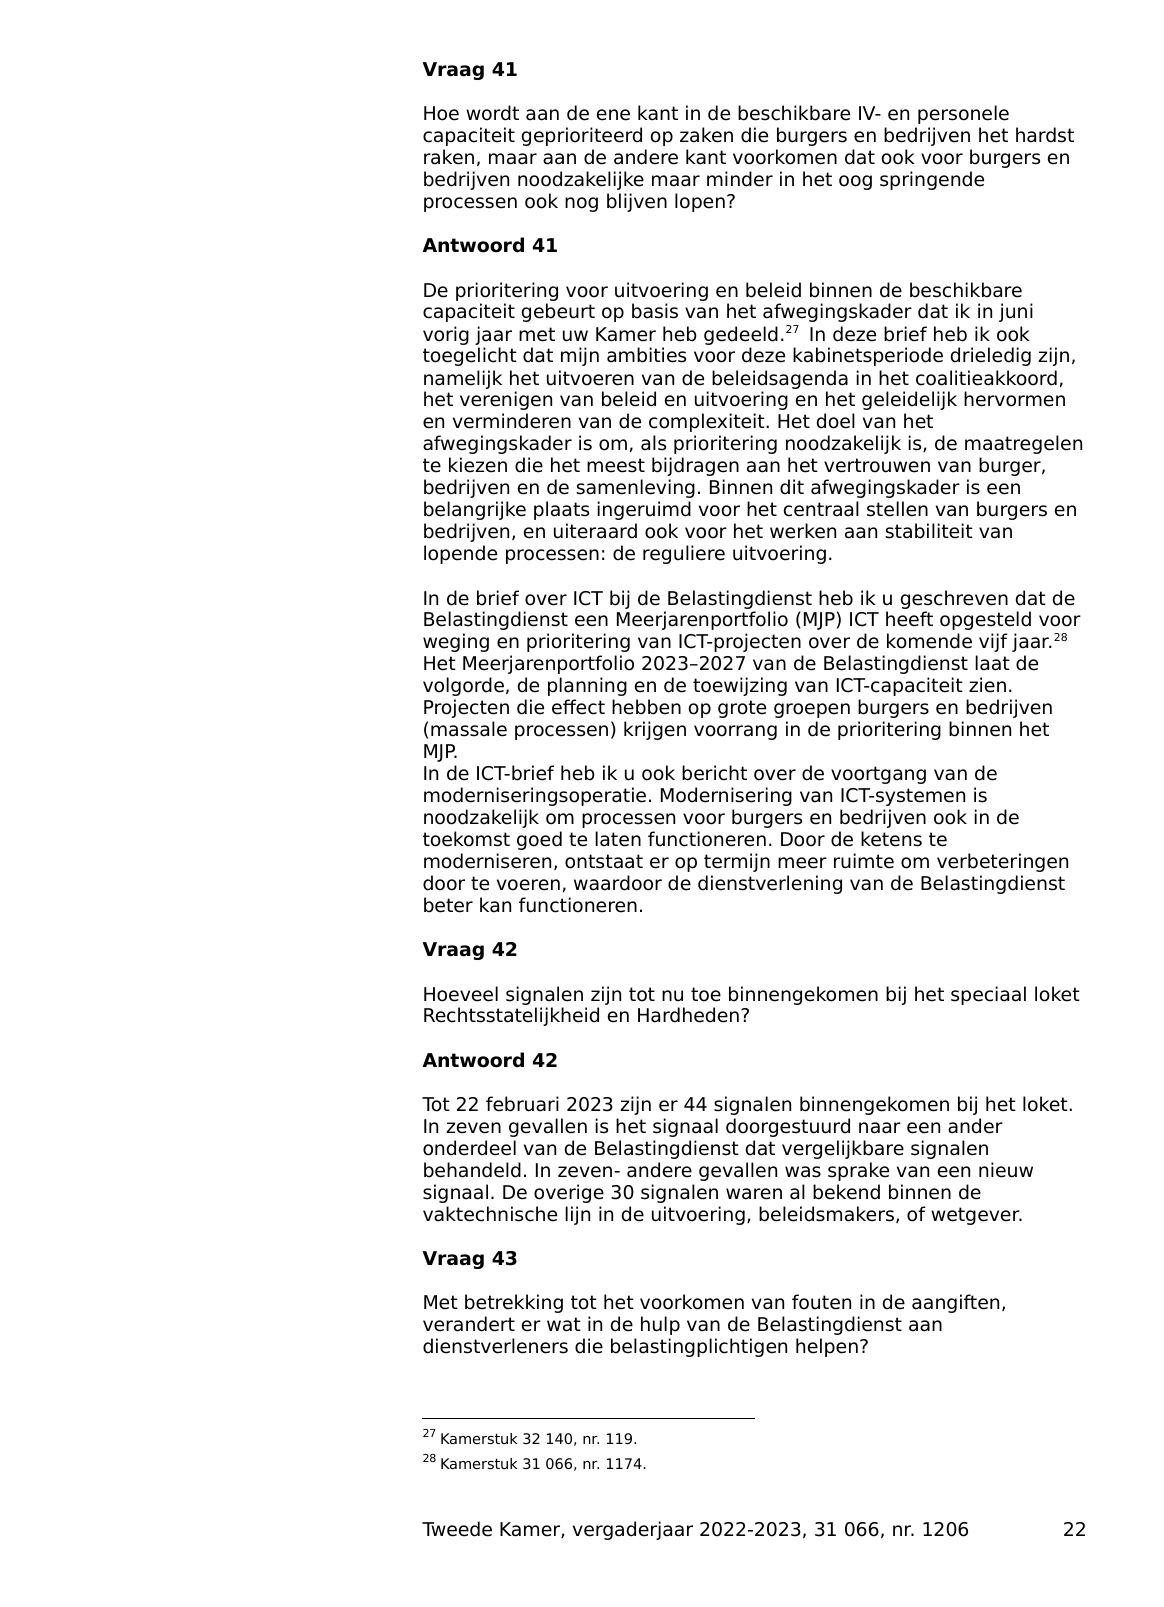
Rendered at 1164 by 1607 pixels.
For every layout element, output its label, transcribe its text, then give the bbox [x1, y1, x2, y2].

text Kamerstuk 31 066, nr. 1174. [422, 1452, 1087, 1474]
text Tot 22 februari 2023 zijn er 44 signalen binnengekomen bij het loket. In zeven gevallen is het signaal doorgestuurd naar een ander onderdeel van de Belastingdienst dat vergelijkbare signalen behandeld. In zeven- andere gevallen was sprake van een nieuw signaal. De overige 30 signalen waren al bekend binnen de vaktechnische lijn in de uitvoering, beleidsmakers, of wetgever. [422, 1094, 1087, 1226]
subtitle Vraag 43 [422, 1248, 1087, 1270]
subtitle Vraag 41 [422, 59, 1087, 81]
text Kamerstuk 32 140, nr. 119. [422, 1427, 1087, 1449]
text In de ICT-brief heb ik u ook bericht over de voortgang van de moderniseringsoperatie. Modernisering van ICT-systemen is noodzakelijk om processen voor burgers en bedrijven ook in de toekomst goed te laten functioneren. Door de ketens te moderniseren, ontstaat er op termijn meer ruimte om verbeteringen door te voeren, waardoor de dienstverlening van de Belastingdienst beter kan functioneren. [422, 763, 1087, 917]
subtitle Vraag 42 [422, 939, 1087, 961]
text In de brief over ICT bij de Belastingdienst heb ik u geschreven dat de Belastingdienst een Meerjarenportfolio (MJP) ICT heeft opgesteld voor weging en prioritering van ICT-projecten over de komende vijf jaar. Het Meerjarenportfolio 2023–2027 van de Belastingdienst laat de volgorde, de planning en de toewijzing van ICT-capaciteit zien. Projecten die effect hebben op grote groepen burgers en bedrijven (massale processen) krijgen voorrang in de prioritering binnen het MJP. [422, 587, 1087, 763]
text De prioritering voor uitvoering en beleid binnen de beschikbare capaciteit gebeurt op basis van het afwegingskader dat ik in juni vorig jaar met uw Kamer heb gedeeld. In deze brief heb ik ook toegelicht dat mijn ambities voor deze kabinetsperiode drieledig zijn, namelijk het uitvoeren van de beleidsagenda in het coalitieakkoord, het verenigen van beleid en uitvoering en het geleidelijk hervormen en verminderen van de complexiteit. Het doel van het afwegingskader is om, als prioritering noodzakelijk is, de maatregelen te kiezen die het meest bijdragen aan het vertrouwen van burger, bedrijven en de samenleving. Binnen dit afwegingskader is een belangrijke plaats ingeruimd voor het centraal stellen van burgers en bedrijven, en uiteraard ook voor het werken aan stabiliteit van lopende processen: de reguliere uitvoering. [422, 279, 1087, 565]
text Hoeveel signalen zijn tot nu toe binnengekomen bij het speciaal loket Rechtsstatelijkheid en Hardheden? [422, 983, 1087, 1027]
text Hoe wordt aan de ene kant in de beschikbare IV- en personele capaciteit geprioriteerd op zaken die burgers en bedrijven het hardst raken, maar aan de andere kant voorkomen dat ook voor burgers en bedrijven noodzakelijke maar minder in het oog springende processen ook nog blijven lopen? [422, 103, 1087, 213]
subtitle Antwoord 41 [422, 235, 1087, 257]
subtitle Antwoord 42 [422, 1049, 1087, 1072]
text Met betrekking tot het voorkomen van fouten in de aangiften, verandert er wat in de hulp van de Belastingdienst aan dienstverleners die belastingplichtigen helpen? [422, 1292, 1087, 1358]
